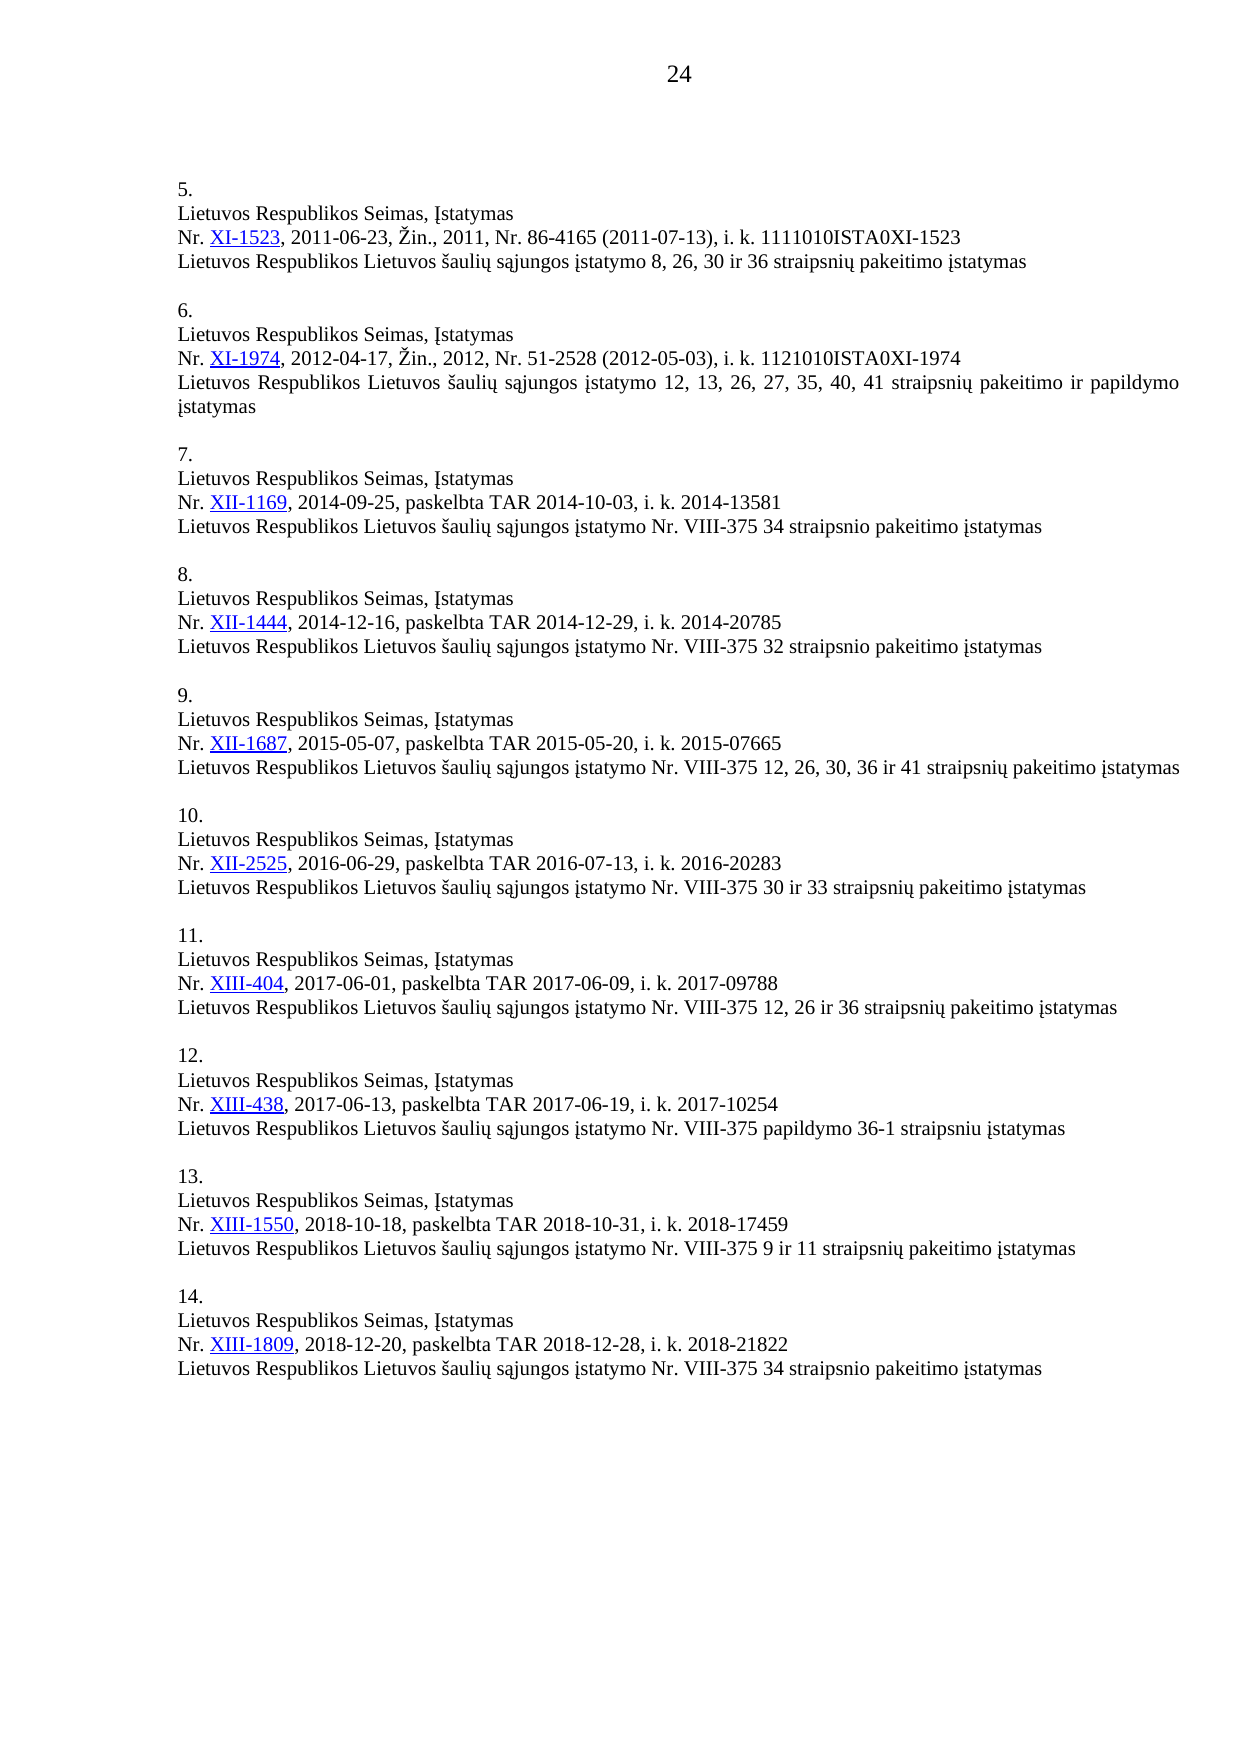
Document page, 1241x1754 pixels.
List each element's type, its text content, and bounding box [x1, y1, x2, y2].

text Nr. XIII-1550, 2018-10-18, paskelbta TAR 2018-10-31, i. k. 2018-17459 [177, 1212, 1181, 1236]
text Lietuvos Respublikos Seimas, Įstatymas [177, 827, 1181, 851]
text 14. [177, 1284, 1181, 1308]
text 9. [177, 682, 1181, 707]
text Lietuvos Respublikos Lietuvos šaulių sąjungos įstatymo Nr. VIII-375 12, 26 ir 36 straipsnių pakeitimo įstatymas [177, 995, 1181, 1019]
text 6. [177, 297, 1181, 322]
text 11. [177, 923, 1181, 947]
text Lietuvos Respublikos Lietuvos šaulių sąjungos įstatymo 8, 26, 30 ir 36 straipsnių pakeitimo įstatymas [177, 249, 1181, 273]
text 10. [177, 803, 1181, 827]
text Lietuvos Respublikos Seimas, Įstatymas [177, 1067, 1181, 1092]
text Lietuvos Respublikos Seimas, Įstatymas [177, 707, 1181, 731]
text Lietuvos Respublikos Lietuvos šaulių sąjungos įstatymo 12, 13, 26, 27, 35, 40, 41 straipsnių pakeitimo ir papildymo įstatymas [177, 370, 1181, 418]
text 8. [177, 562, 1181, 586]
text Nr. XI-1523, 2011-06-23, Žin., 2011, Nr. 86-4165 (2011-07-13), i. k. 1111010ISTA0XI-1523 [177, 225, 1181, 249]
text Lietuvos Respublikos Seimas, Įstatymas [177, 322, 1181, 346]
text Nr. XII-1444, 2014-12-16, paskelbta TAR 2014-12-29, i. k. 2014-20785 [177, 610, 1181, 634]
text Lietuvos Respublikos Lietuvos šaulių sąjungos įstatymo Nr. VIII-375 30 ir 33 straipsnių pakeitimo įstatymas [177, 875, 1181, 899]
text Nr. XII-1169, 2014-09-25, paskelbta TAR 2014-10-03, i. k. 2014-13581 [177, 490, 1181, 514]
text Lietuvos Respublikos Lietuvos šaulių sąjungos įstatymo Nr. VIII-375 34 straipsnio pakeitimo įstatymas [177, 1356, 1181, 1380]
text Lietuvos Respublikos Seimas, Įstatymas [177, 586, 1181, 610]
text Lietuvos Respublikos Lietuvos šaulių sąjungos įstatymo Nr. VIII-375 32 straipsnio pakeitimo įstatymas [177, 634, 1181, 658]
text Nr. XII-2525, 2016-06-29, paskelbta TAR 2016-07-13, i. k. 2016-20283 [177, 851, 1181, 875]
text 13. [177, 1164, 1181, 1188]
text 7. [177, 442, 1181, 466]
text Nr. XII-1687, 2015-05-07, paskelbta TAR 2015-05-20, i. k. 2015-07665 [177, 731, 1181, 755]
text Lietuvos Respublikos Seimas, Įstatymas [177, 947, 1181, 971]
text Lietuvos Respublikos Lietuvos šaulių sąjungos įstatymo Nr. VIII-375 12, 26, 30, 36 ir 41 straipsnių pakeitimo įstatymas [177, 755, 1181, 779]
text 5. [177, 177, 1181, 201]
text Lietuvos Respublikos Lietuvos šaulių sąjungos įstatymo Nr. VIII-375 34 straipsnio pakeitimo įstatymas [177, 514, 1181, 538]
text Nr. XIII-438, 2017-06-13, paskelbta TAR 2017-06-19, i. k. 2017-10254 [177, 1092, 1181, 1116]
text Nr. XIII-1809, 2018-12-20, paskelbta TAR 2018-12-28, i. k. 2018-21822 [177, 1332, 1181, 1356]
text Nr. XI-1974, 2012-04-17, Žin., 2012, Nr. 51-2528 (2012-05-03), i. k. 1121010ISTA0XI-1974 [177, 346, 1181, 370]
text Lietuvos Respublikos Seimas, Įstatymas [177, 466, 1181, 490]
text Lietuvos Respublikos Seimas, Įstatymas [177, 1308, 1181, 1332]
text Lietuvos Respublikos Seimas, Įstatymas [177, 201, 1181, 225]
text Lietuvos Respublikos Seimas, Įstatymas [177, 1188, 1181, 1212]
text 12. [177, 1043, 1181, 1067]
text Nr. XIII-404, 2017-06-01, paskelbta TAR 2017-06-09, i. k. 2017-09788 [177, 971, 1181, 995]
text Lietuvos Respublikos Lietuvos šaulių sąjungos įstatymo Nr. VIII-375 papildymo 36-1 straipsniu įstatymas [177, 1116, 1181, 1140]
text Lietuvos Respublikos Lietuvos šaulių sąjungos įstatymo Nr. VIII-375 9 ir 11 straipsnių pakeitimo įstatymas [177, 1236, 1181, 1260]
